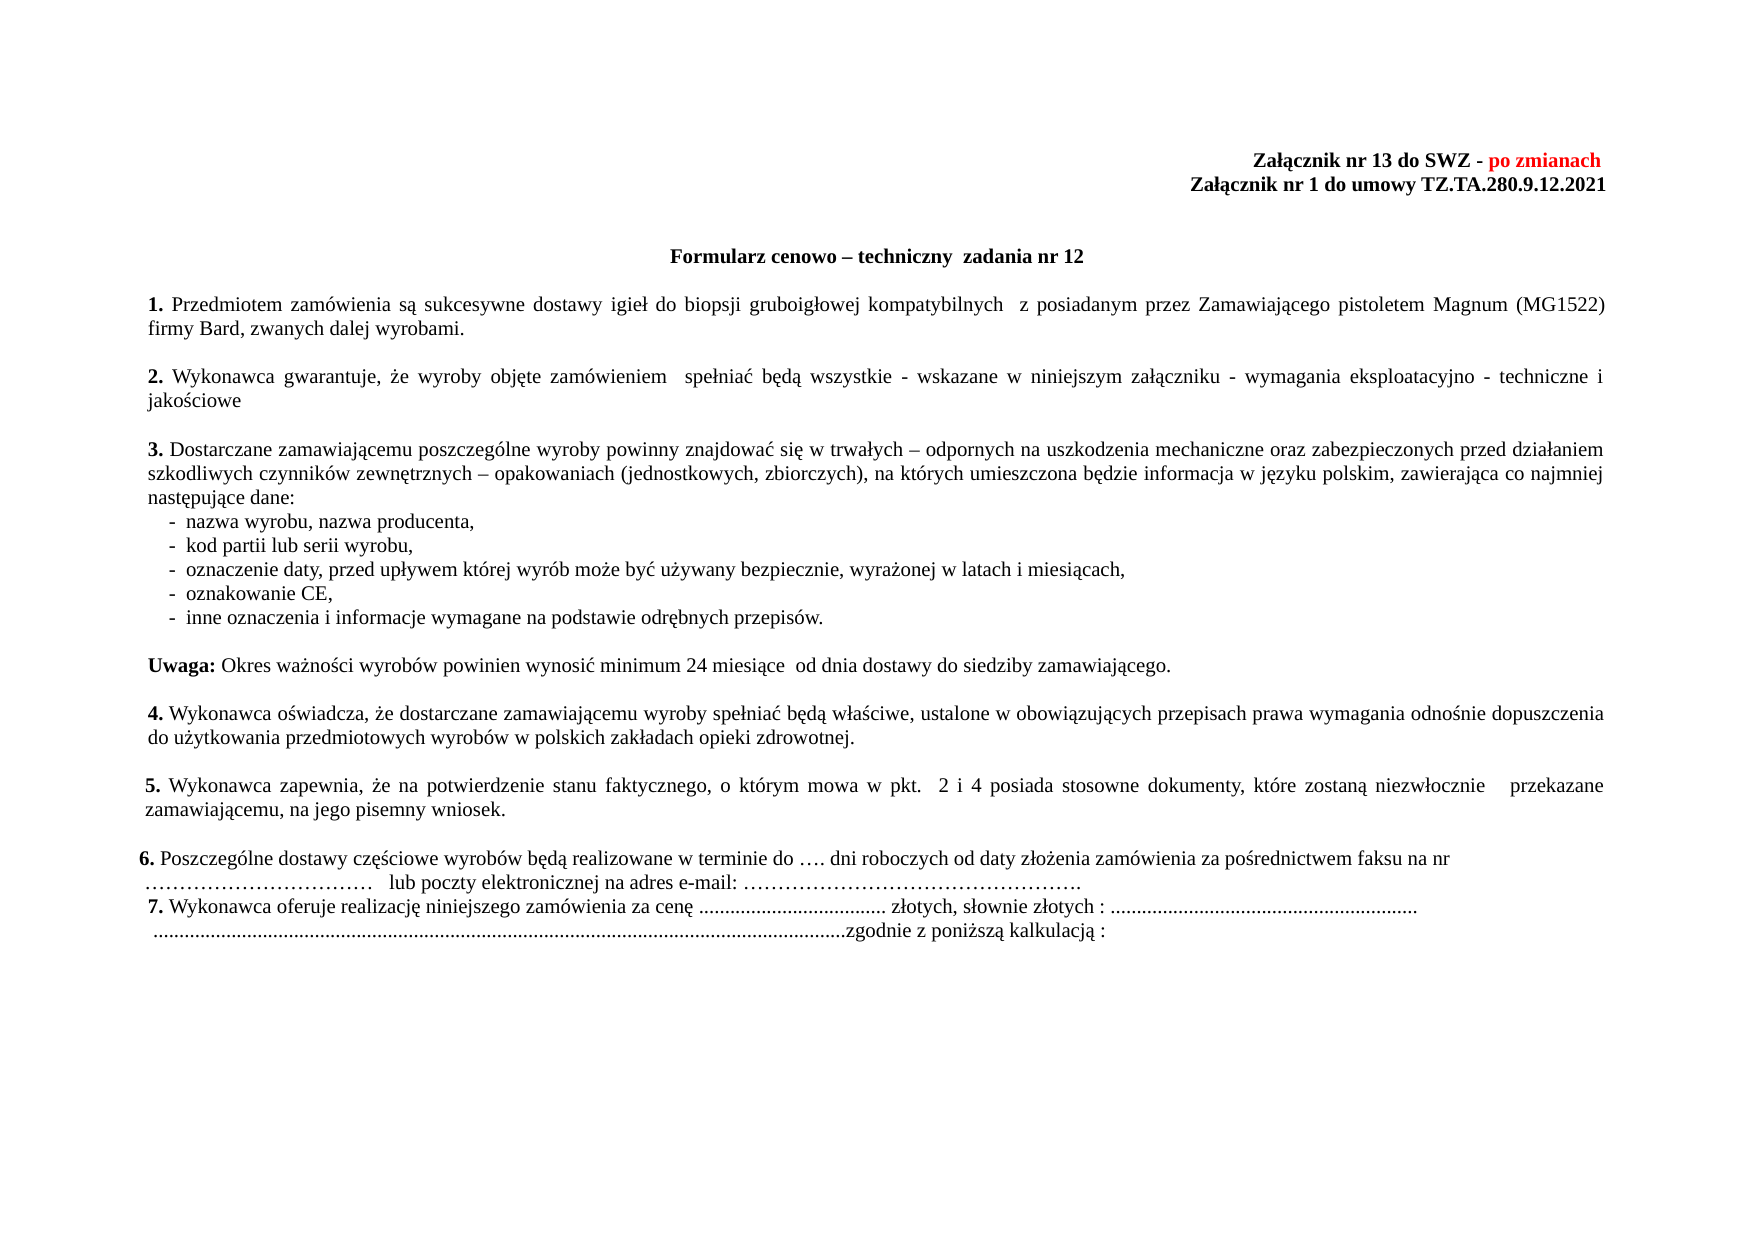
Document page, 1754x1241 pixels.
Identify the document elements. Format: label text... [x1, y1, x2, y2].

text Załącznik nr 13 do SWZ - po zmianach [148, 148, 1606, 172]
text - kod partii lub serii wyrobu, [148, 533, 1606, 557]
text - nazwa wyrobu, nazwa producenta, [148, 509, 1606, 533]
text - oznakowanie CE, [148, 581, 1606, 605]
text .....................................................................................................................................zgodnie z poniższą kalkulacją : [148, 918, 1606, 942]
text 6. Poszczególne dostawy częściowe wyrobów będą realizowane w terminie do …. dni roboczych od daty złożenia zamówienia za pośrednictwem faksu na nr [118, 846, 1606, 869]
text 7. Wykonawca oferuje realizację niniejszego zamówienia za cenę .................................... złotych, słownie złotych : ........................................................... [148, 894, 1606, 918]
text 1. Przedmiotem zamówienia są sukcesywne dostawy igieł do biopsji gruboigłowej kompatybilnych z posiadanym przez Zamawiającego pistoletem Magnum (MG1522) firmy Bard, zwanych dalej wyrobami. [148, 292, 1606, 340]
text Uwaga: Okres ważności wyrobów powinien wynosić minimum 24 miesiące od dnia dostawy do siedziby zamawiającego. [148, 653, 1606, 677]
text - oznaczenie daty, przed upływem której wyrób może być używany bezpiecznie, wyrażonej w latach i miesiącach, [148, 557, 1606, 581]
subtitle Formularz cenowo – techniczny zadania nr 12 [148, 244, 1606, 268]
text 2. Wykonawca gwarantuje, że wyroby objęte zamówieniem spełniać będą wszystkie - wskazane w niniejszym załączniku - wymagania eksploatacyjno - techniczne i jakościowe [148, 364, 1606, 412]
text - inne oznaczenia i informacje wymagane na podstawie odrębnych przepisów. [148, 605, 1606, 629]
text …………………………… lub poczty elektronicznej na adres e-mail: …………………………………………. [118, 869, 1606, 894]
text 3. Dostarczane zamawiającemu poszczególne wyroby powinny znajdować się w trwałych – odpornych na uszkodzenia mechaniczne oraz zabezpieczonych przed działaniem szkodliwych czynników zewnętrznych – opakowaniach (jednostkowych, zbiorczych), na których umieszczona będzie informacja w języku polskim, zawierająca co najmniej następujące dane: [148, 436, 1606, 509]
text Załącznik nr 1 do umowy TZ.TA.280.9.12.2021 [148, 172, 1606, 196]
text 4. Wykonawca oświadcza, że dostarczane zamawiającemu wyroby spełniać będą właściwe, ustalone w obowiązujących przepisach prawa wymagania odnośnie dopuszczenia do użytkowania przedmiotowych wyrobów w polskich zakładach opieki zdrowotnej. [148, 701, 1606, 749]
text 5. Wykonawca zapewnia, że na potwierdzenie stanu faktycznego, o którym mowa w pkt. 2 i 4 posiada stosowne dokumenty, które zostaną niezwłocznie przekazane zamawiającemu, na jego pisemny wniosek. [145, 773, 1606, 821]
